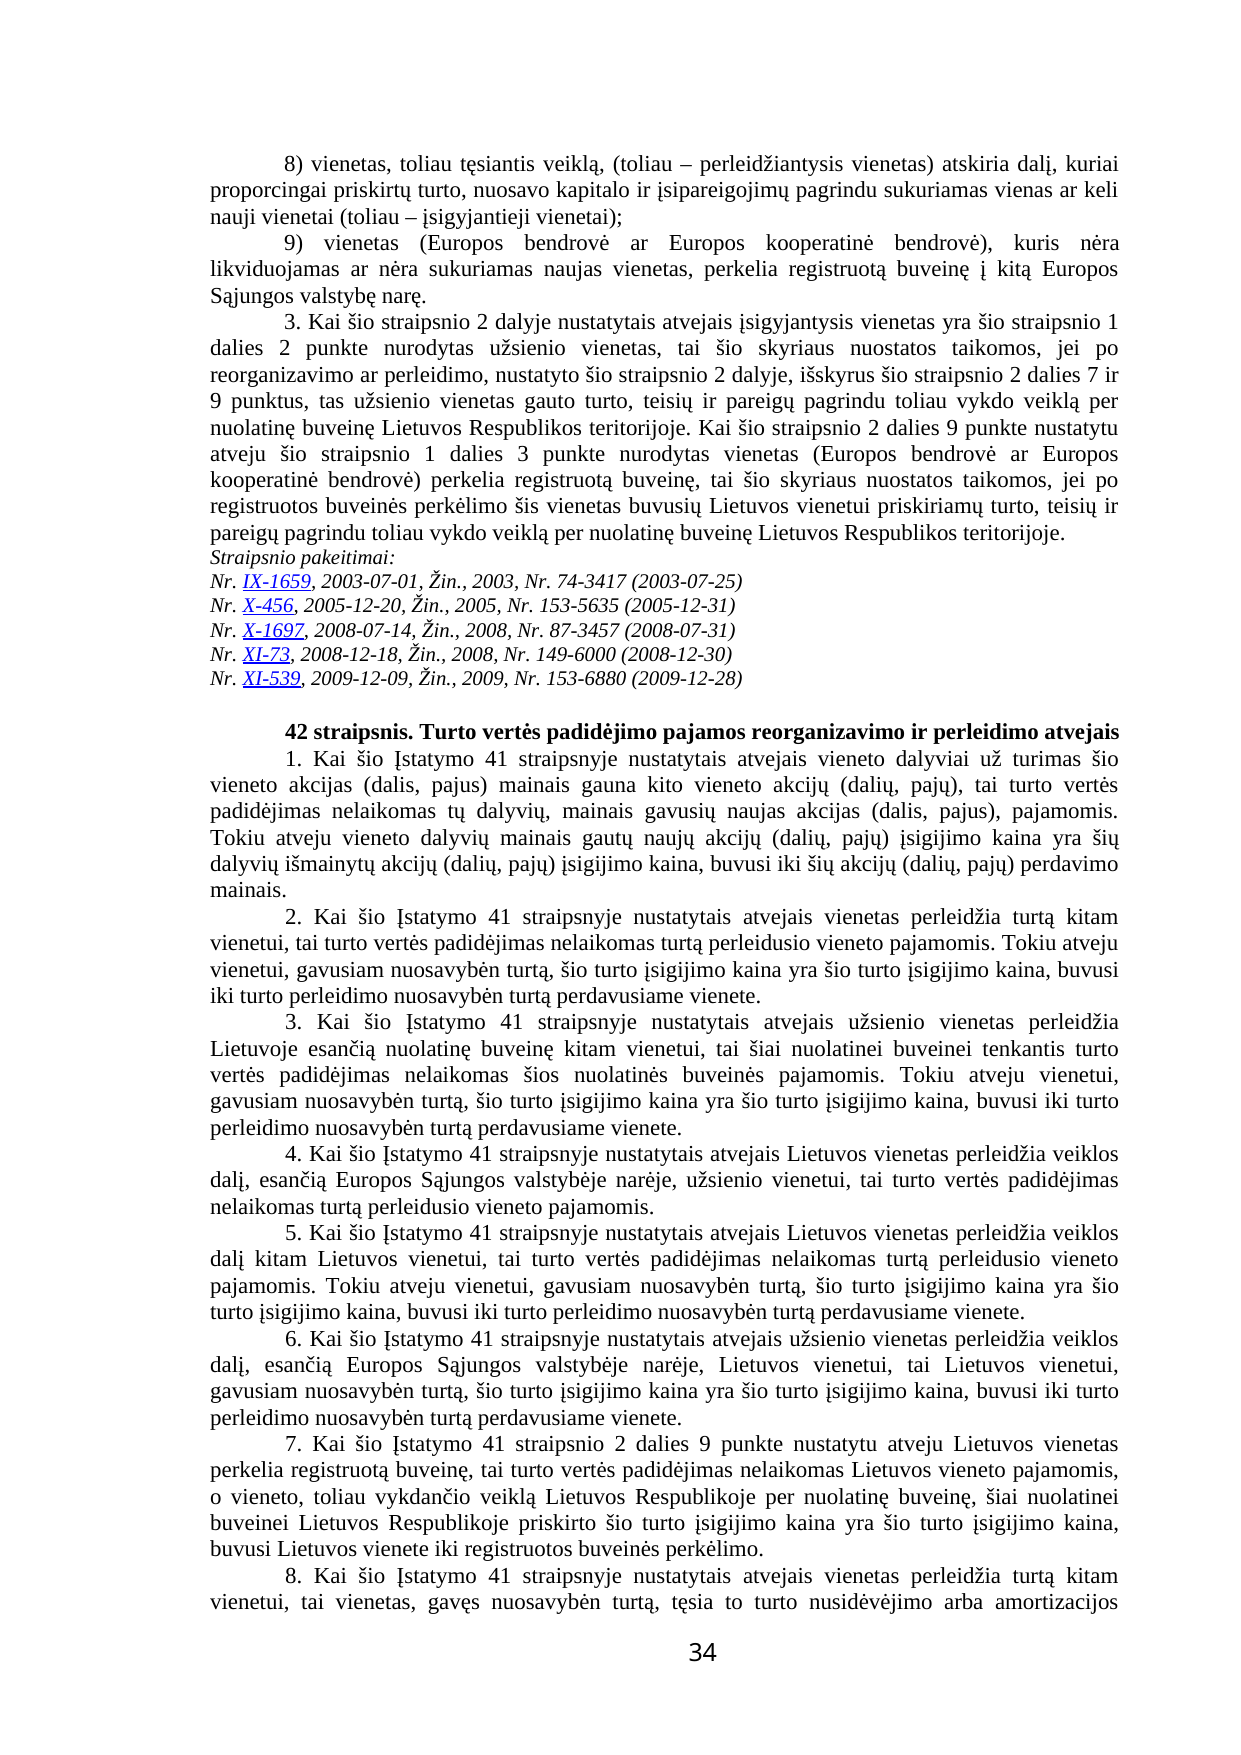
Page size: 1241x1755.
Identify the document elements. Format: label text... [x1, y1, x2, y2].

text 8) vienetas, toliau tęsiantis veiklą, (toliau – perleidžiantysis vienetas) atskiria dalį, kuriai proporcingai priskirtų turto, nuosavo kapitalo ir įsipareigojimų pagrindu sukuriamas vienas ar keli nauji vienetai (toliau – įsigyjantieji vienetai); [210, 150, 1120, 229]
text Nr. X-456, 2005-12-20, Žin., 2005, Nr. 153-5635 (2005-12-31) [210, 593, 1120, 617]
text 2. Kai šio Įstatymo 41 straipsnyje nustatytais atvejais vienetas perleidžia turtą kitam vienetui, tai turto vertės padidėjimas nelaikomas turtą perleidusio vieneto pajamomis. Tokiu atveju vienetui, gavusiam nuosavybėn turtą, šio turto įsigijimo kaina yra šio turto įsigijimo kaina, buvusi iki turto perleidimo nuosavybėn turtą perdavusiame vienete. [210, 903, 1120, 1008]
text 4. Kai šio Įstatymo 41 straipsnyje nustatytais atvejais Lietuvos vienetas perleidžia veiklos dalį, esančią Europos Sąjungos valstybėje narėje, užsienio vienetui, tai turto vertės padidėjimas nelaikomas turtą perleidusio vieneto pajamomis. [210, 1140, 1120, 1219]
text Nr. XI-73, 2008-12-18, Žin., 2008, Nr. 149-6000 (2008-12-30) [210, 642, 1120, 666]
text 6. Kai šio Įstatymo 41 straipsnyje nustatytais atvejais užsienio vienetas perleidžia veiklos dalį, esančią Europos Sąjungos valstybėje narėje, Lietuvos vienetui, tai Lietuvos vienetui, gavusiam nuosavybėn turtą, šio turto įsigijimo kaina yra šio turto įsigijimo kaina, buvusi iki turto perleidimo nuosavybėn turtą perdavusiame vienete. [210, 1324, 1120, 1430]
text Nr. IX-1659, 2003-07-01, Žin., 2003, Nr. 74-3417 (2003-07-25) [210, 569, 1120, 593]
text Straipsnio pakeitimai: [210, 545, 1120, 569]
text 1. Kai šio Įstatymo 41 straipsnyje nustatytais atvejais vieneto dalyviai už turimas šio vieneto akcijas (dalis, pajus) mainais gauna kito vieneto akcijų (dalių, pajų), tai turto vertės padidėjimas nelaikomas tų dalyvių, mainais gavusių naujas akcijas (dalis, pajus), pajamomis. Tokiu atveju vieneto dalyvių mainais gautų naujų akcijų (dalių, pajų) įsigijimo kaina yra šių dalyvių išmainytų akcijų (dalių, pajų) įsigijimo kaina, buvusi iki šių akcijų (dalių, pajų) perdavimo mainais. [210, 745, 1120, 903]
text 7. Kai šio Įstatymo 41 straipsnio 2 dalies 9 punkte nustatytu atveju Lietuvos vienetas perkelia registruotą buveinę, tai turto vertės padidėjimas nelaikomas Lietuvos vieneto pajamomis, o vieneto, toliau vykdančio veiklą Lietuvos Respublikoje per nuolatinę buveinę, šiai nuolatinei buveinei Lietuvos Respublikoje priskirto šio turto įsigijimo kaina yra šio turto įsigijimo kaina, buvusi Lietuvos vienete iki registruotos buveinės perkėlimo. [210, 1430, 1120, 1562]
text 9) vienetas (Europos bendrovė ar Europos kooperatinė bendrovė), kuris nėra likviduojamas ar nėra sukuriamas naujas vienetas, perkelia registruotą buveinę į kitą Europos Sąjungos valstybę narę. [210, 229, 1120, 308]
text 42 straipsnis. Turto vertės padidėjimo pajamos reorganizavimo ir perleidimo atvejais [210, 718, 1120, 745]
text 3. Kai šio straipsnio 2 dalyje nustatytais atvejais įsigyjantysis vienetas yra šio straipsnio 1 dalies 2 punkte nurodytas užsienio vienetas, tai šio skyriaus nuostatos taikomos, jei po reorganizavimo ar perleidimo, nustatyto šio straipsnio 2 dalyje, išskyrus šio straipsnio 2 dalies 7 ir 9 punktus, tas užsienio vienetas gauto turto, teisių ir pareigų pagrindu toliau vykdo veiklą per nuolatinę buveinę Lietuvos Respublikos teritorijoje. Kai šio straipsnio 2 dalies 9 punkte nustatytu atveju šio straipsnio 1 dalies 3 punkte nurodytas vienetas (Europos bendrovė ar Europos kooperatinė bendrovė) perkelia registruotą buveinę, tai šio skyriaus nuostatos taikomos, jei po registruotos buveinės perkėlimo šis vienetas buvusių Lietuvos vienetui priskiriamų turto, teisių ir pareigų pagrindu toliau vykdo veiklą per nuolatinę buveinę Lietuvos Respublikos teritorijoje. [210, 308, 1120, 545]
text 8. Kai šio Įstatymo 41 straipsnyje nustatytais atvejais vienetas perleidžia turtą kitam vienetui, tai vienetas, gavęs nuosavybėn turtą, tęsia to turto nusidėvėjimo arba amortizacijos [210, 1562, 1120, 1614]
text Nr. XI-539, 2009-12-09, Žin., 2009, Nr. 153-6880 (2009-12-28) [210, 666, 1120, 690]
text Nr. X-1697, 2008-07-14, Žin., 2008, Nr. 87-3457 (2008-07-31) [210, 617, 1120, 642]
text 3. Kai šio Įstatymo 41 straipsnyje nustatytais atvejais užsienio vienetas perleidžia Lietuvoje esančią nuolatinę buveinę kitam vienetui, tai šiai nuolatinei buveinei tenkantis turto vertės padidėjimas nelaikomas šios nuolatinės buveinės pajamomis. Tokiu atveju vienetui, gavusiam nuosavybėn turtą, šio turto įsigijimo kaina yra šio turto įsigijimo kaina, buvusi iki turto perleidimo nuosavybėn turtą perdavusiame vienete. [210, 1008, 1120, 1140]
text 5. Kai šio Įstatymo 41 straipsnyje nustatytais atvejais Lietuvos vienetas perleidžia veiklos dalį kitam Lietuvos vienetui, tai turto vertės padidėjimas nelaikomas turtą perleidusio vieneto pajamomis. Tokiu atveju vienetui, gavusiam nuosavybėn turtą, šio turto įsigijimo kaina yra šio turto įsigijimo kaina, buvusi iki turto perleidimo nuosavybėn turtą perdavusiame vienete. [210, 1219, 1120, 1324]
